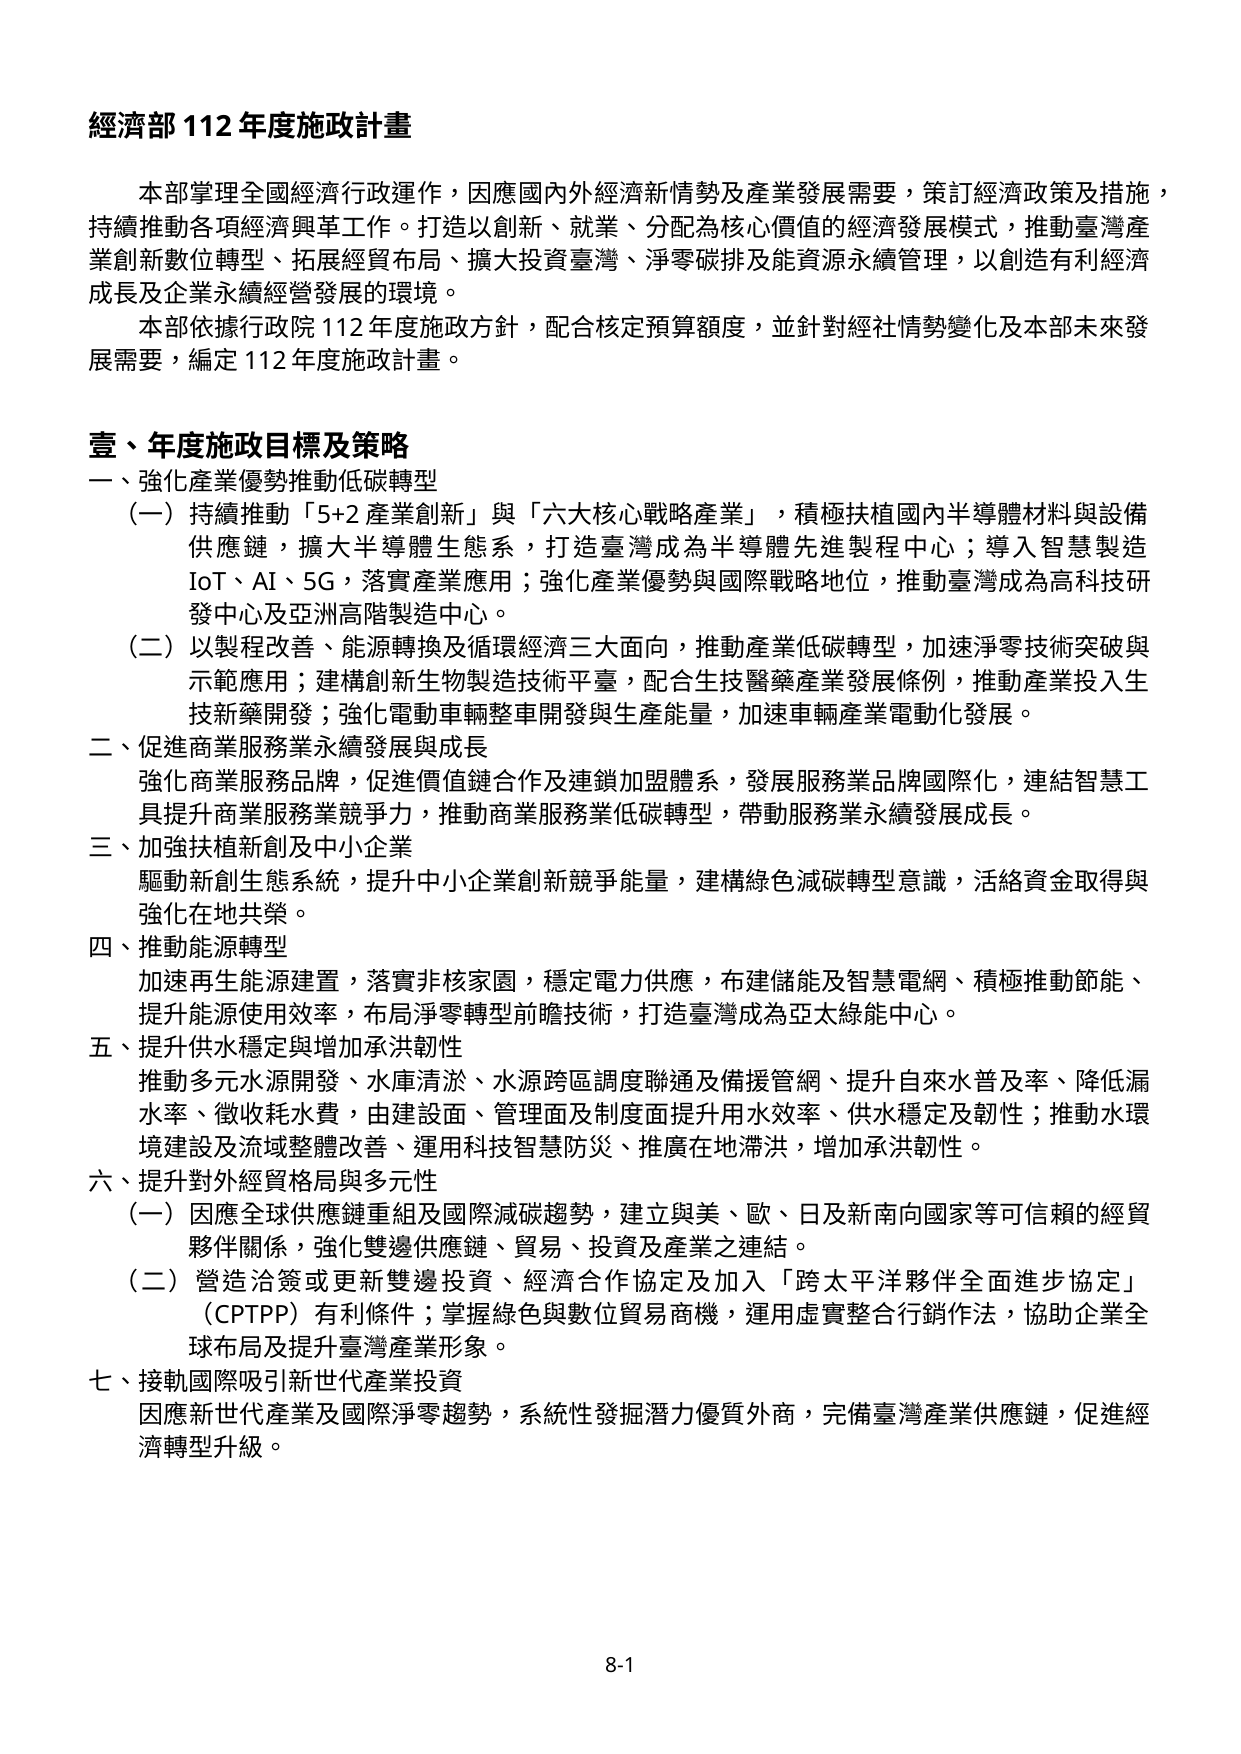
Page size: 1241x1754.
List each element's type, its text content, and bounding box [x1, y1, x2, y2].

text 本部依據行政院112年度施政方針，配合核定預算額度，並針對經社情勢變化及本部未來發展需要，編定112年度施政計畫。 [88, 309, 1152, 376]
text （二）以製程改善、能源轉換及循環經濟三大面向，推動產業低碳轉型，加速淨零技術突破與示範應用；建構創新生物製造技術平臺，配合生技醫藥產業發展條例，推動產業投入生技新藥開發；強化電動車輛整車開發與生產能量，加速車輛產業電動化發展。 [113, 630, 1152, 730]
text 驅動新創生態系統，提升中小企業創新競爭能量，建構綠色減碳轉型意識，活絡資金取得與強化在地共榮。 [138, 863, 1152, 930]
text 加速再生能源建置，落實非核家園，穩定電力供應，布建儲能及智慧電網、積極推動節能、提升能源使用效率，布局淨零轉型前瞻技術，打造臺灣成為亞太綠能中心。 [138, 963, 1152, 1030]
text 三、加強扶植新創及中小企業 [88, 830, 1152, 863]
text 壹、年度施政目標及策略 [88, 430, 1152, 463]
text （一）持續推動「5+2產業創新」與「六大核心戰略產業」，積極扶植國內半導體材料與設備供應鏈，擴大半導體生態系，打造臺灣成為半導體先進製程中心；導入智慧製造、IoT、AI、5G，落實產業應用；強化產業優勢與國際戰略地位，推動臺灣成為高科技研發中心及亞洲高階製造中心。 [113, 497, 1152, 630]
text 推動多元水源開發、水庫清淤、水源跨區調度聯通及備援管網、提升自來水普及率、降低漏水率、徵收耗水費，由建設面、管理面及制度面提升用水效率、供水穩定及韌性；推動水環境建設及流域整體改善、運用科技智慧防災、推廣在地滯洪，增加承洪韌性。 [138, 1063, 1152, 1163]
text 六、提升對外經貿格局與多元性 [88, 1163, 1152, 1197]
text 七、接軌國際吸引新世代產業投資 [88, 1363, 1152, 1397]
text 強化商業服務品牌，促進價值鏈合作及連鎖加盟體系，發展服務業品牌國際化，連結智慧工具提升商業服務業競爭力，推動商業服務業低碳轉型，帶動服務業永續發展成長。 [138, 763, 1152, 830]
text （一）因應全球供應鏈重組及國際減碳趨勢，建立與美、歐、日及新南向國家等可信賴的經貿夥伴關係，強化雙邊供應鏈、貿易、投資及產業之連結。 [113, 1197, 1152, 1263]
text （二）營造洽簽或更新雙邊投資、經濟合作協定及加入「跨太平洋夥伴全面進步協定」（CPTPP）有利條件；掌握綠色與數位貿易商機，運用虛實整合行銷作法，協助企業全球布局及提升臺灣產業形象。 [113, 1263, 1152, 1363]
text 本部掌理全國經濟行政運作，因應國內外經濟新情勢及產業發展需要，策訂經濟政策及措施，持續推動各項經濟興革工作。打造以創新、就業、分配為核心價值的經濟發展模式，推動臺灣產業創新數位轉型、拓展經貿布局、擴大投資臺灣、淨零碳排及能資源永續管理，以創造有利經濟成長及企業永續經營發展的環境。 [88, 176, 1152, 309]
text 四、推動能源轉型 [88, 930, 1152, 963]
text 五、提升供水穩定與增加承洪韌性 [88, 1030, 1152, 1063]
text 一、強化產業優勢推動低碳轉型 [88, 463, 1152, 497]
text 二、促進商業服務業永續發展與成長 [88, 730, 1152, 763]
text 因應新世代產業及國際淨零趨勢，系統性發掘潛力優質外商，完備臺灣產業供應鏈，促進經濟轉型升級。 [138, 1397, 1152, 1463]
text 經濟部112年度施政計畫 [88, 109, 1152, 143]
